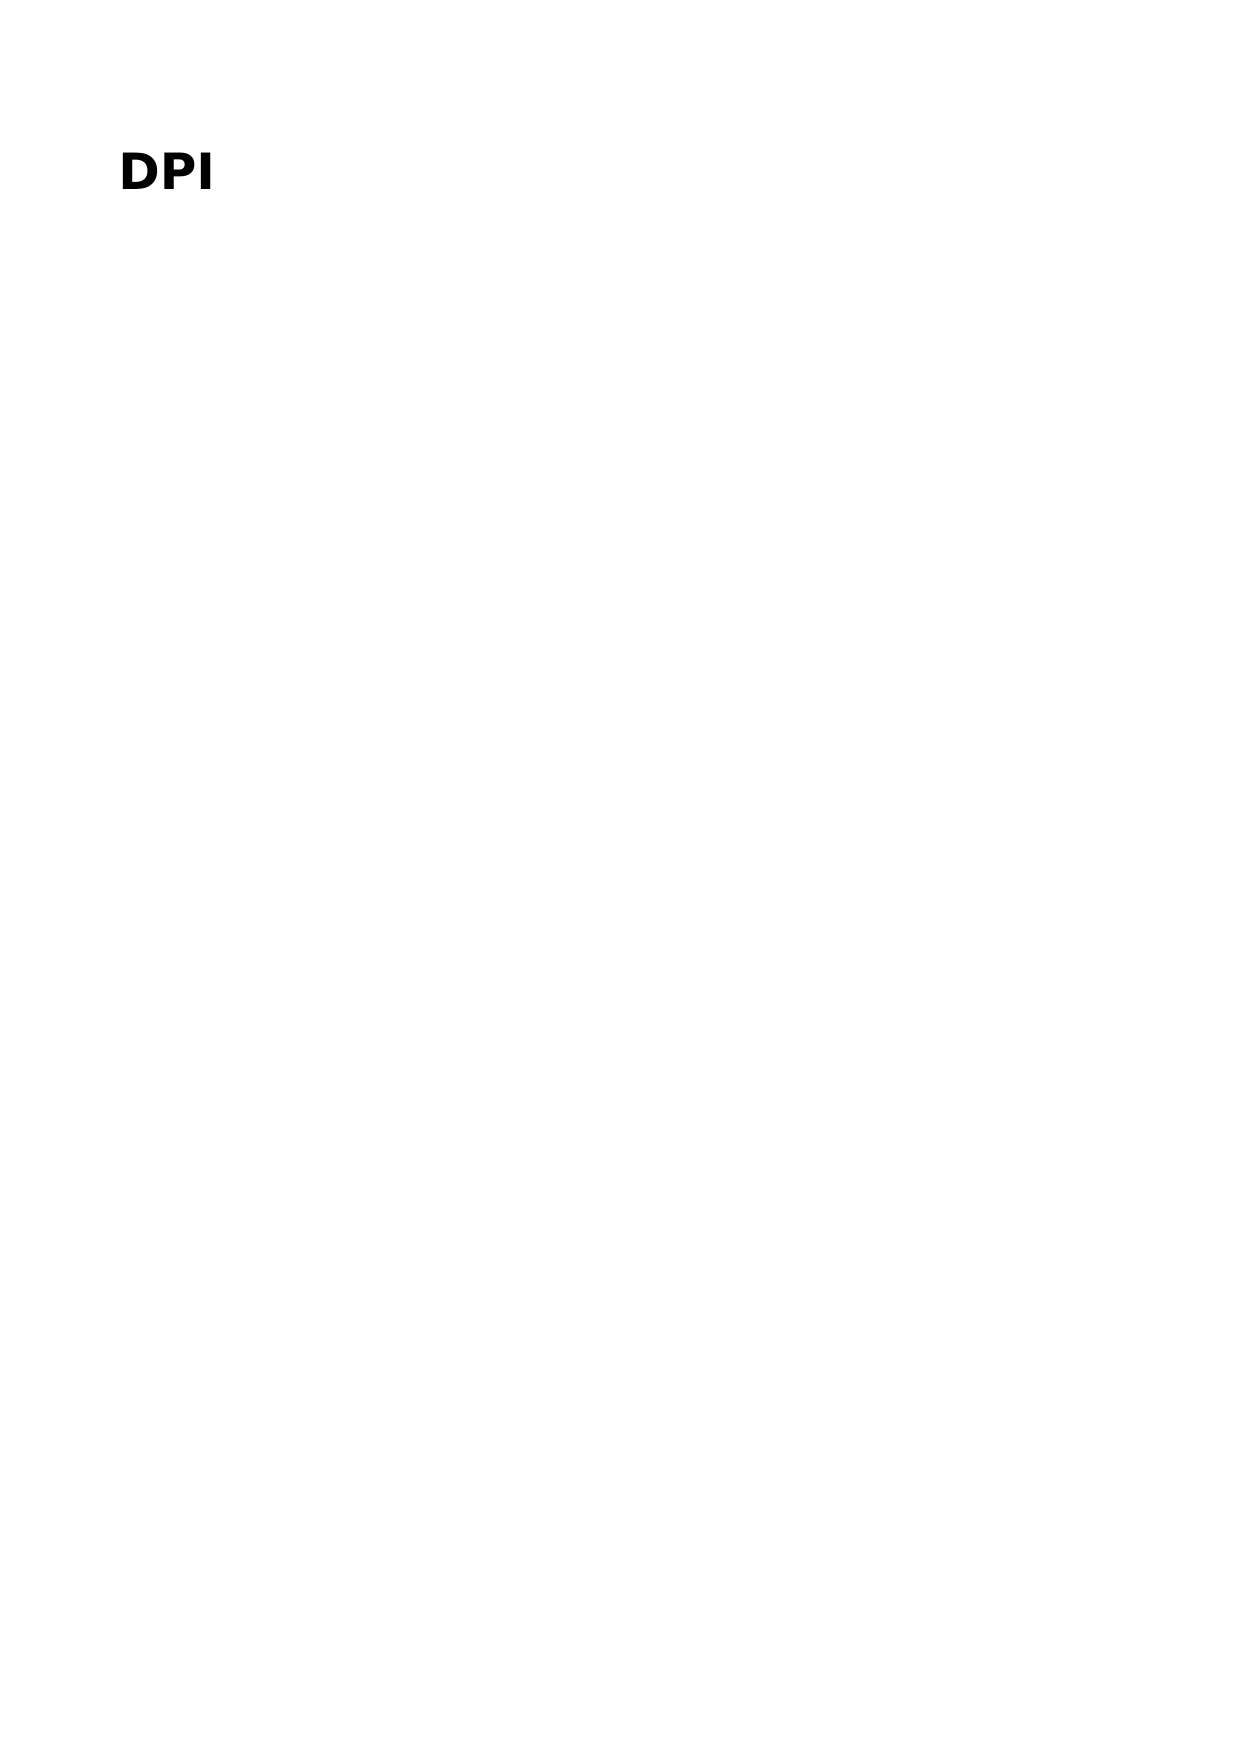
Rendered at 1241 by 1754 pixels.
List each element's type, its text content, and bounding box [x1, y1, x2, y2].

subtitle DPI [118, 143, 1122, 201]
